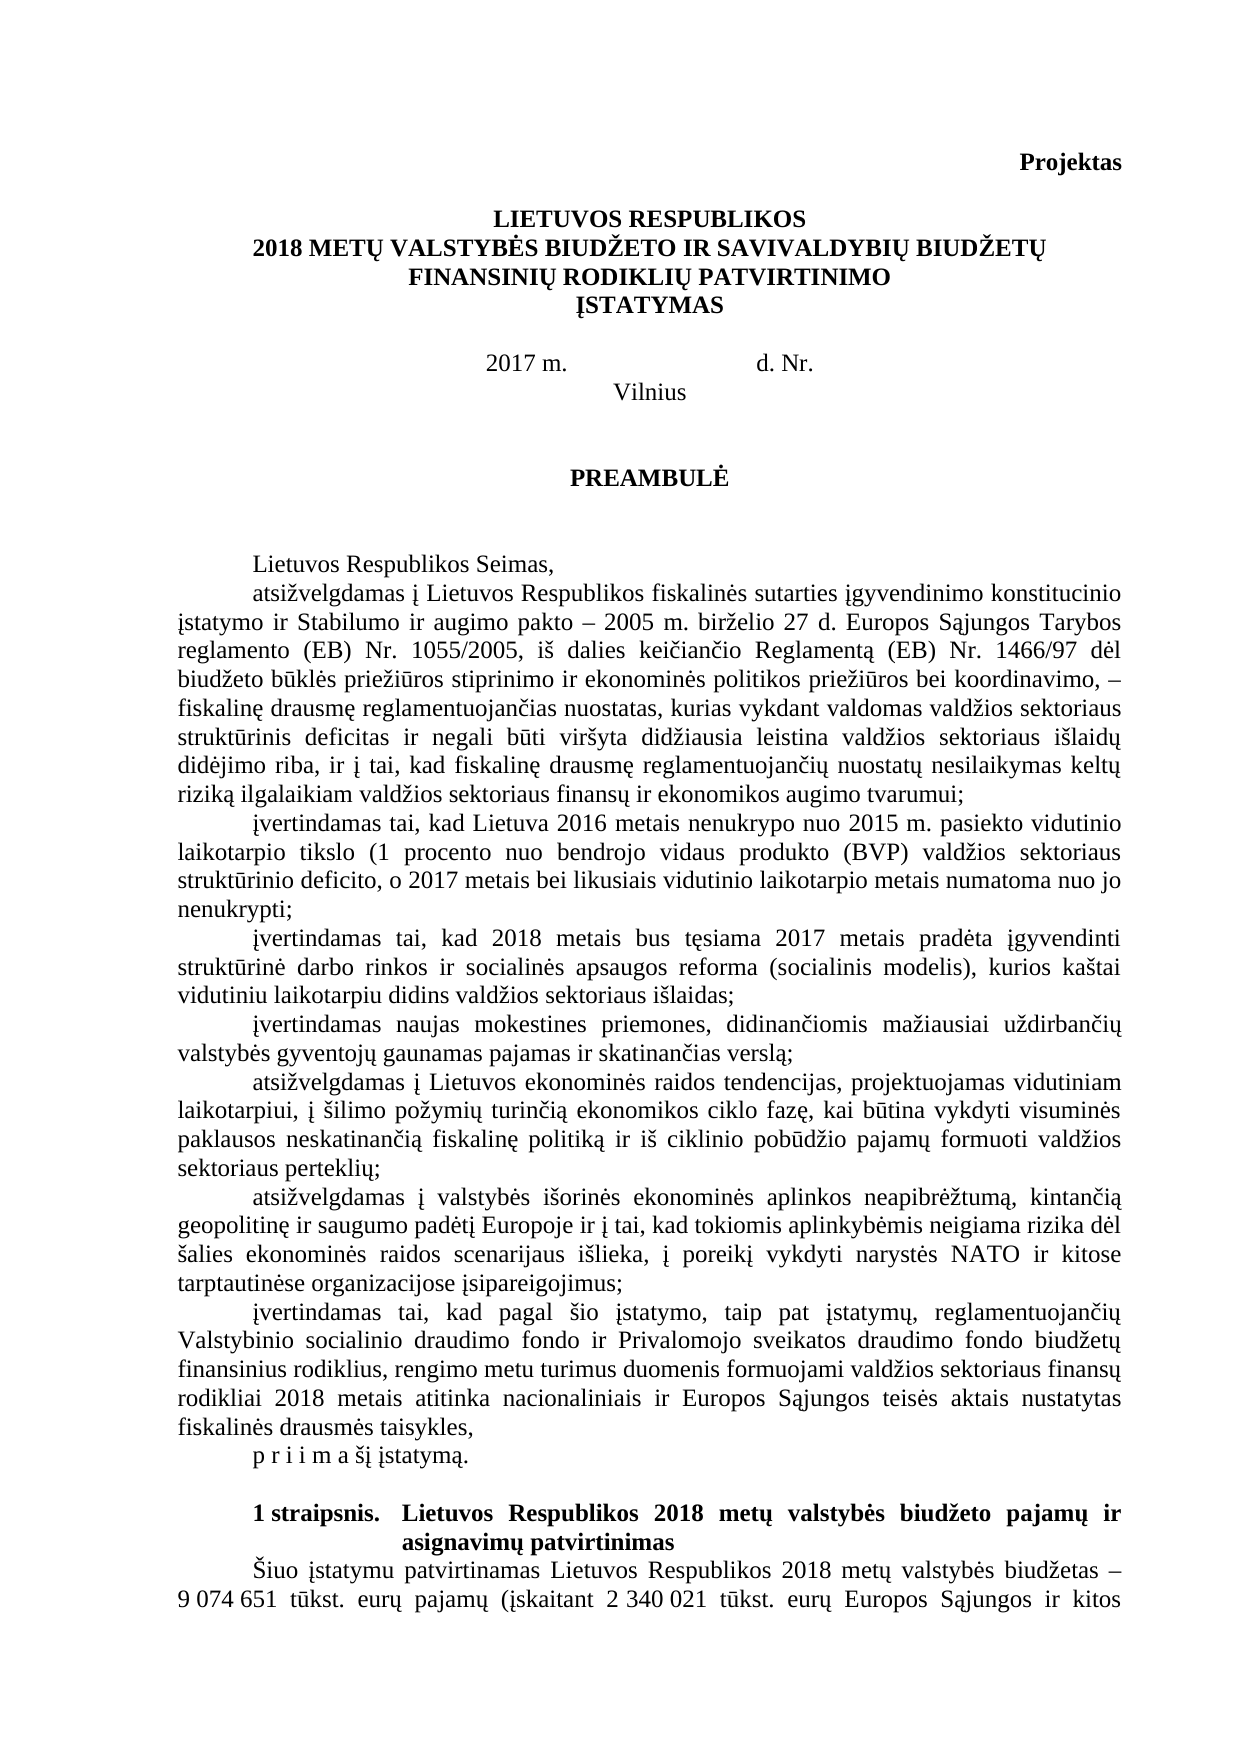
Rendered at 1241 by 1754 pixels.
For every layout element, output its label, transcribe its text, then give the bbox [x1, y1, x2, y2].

text atsižvelgdamas į Lietuvos Respublikos fiskalinės sutarties įgyvendinimo konstitucinio įstatymo ir Stabilumo ir augimo pakto – 2005 m. birželio 27 d. Europos Sąjungos Tarybos reglamento (EB) Nr. 1055/2005, iš dalies keičiančio Reglamentą (EB) Nr. 1466/97 dėl biudžeto būklės priežiūros stiprinimo ir ekonominės politikos priežiūros bei koordinavimo, – fiskalinę drausmę reglamentuojančias nuostatas, kurias vykdant valdomas valdžios sektoriaus struktūrinis deficitas ir negali būti viršyta didžiausia leistina valdžios sektoriaus išlaidų didėjimo riba, ir į tai, kad fiskalinę drausmę reglamentuojančių nuostatų nesilaikymas keltų riziką ilgalaikiam valdžios sektoriaus finansų ir ekonomikos augimo tvarumui; [177, 578, 1122, 808]
text įvertindamas naujas mokestines priemones, didinančiomis mažiausiai uždirbančių valstybės gyventojų gaunamas pajamas ir skatinančias verslą; [177, 1009, 1122, 1067]
text Šiuo įstatymu patvirtinamas Lietuvos Respublikos 2018 metų valstybės biudžetas – 9 074 651 tūkst. eurų pajamų (įskaitant 2 340 021 tūkst. eurų Europos Sąjungos ir kitos [177, 1556, 1122, 1613]
text įvertindamas tai, kad pagal šio įstatymo, taip pat įstatymų, reglamentuojančių Valstybinio socialinio draudimo fondo ir Privalomojo sveikatos draudimo fondo biudžetų finansinius rodiklius, rengimo metu turimus duomenis formuojami valdžios sektoriaus finansų rodikliai 2018 metais atitinka nacionaliniais ir Europos Sąjungos teisės aktais nustatytas fiskalinės drausmės taisykles, [177, 1297, 1122, 1441]
text Projektas [177, 147, 1122, 176]
text LIETUVOS RESPUBLIKOS [177, 204, 1122, 233]
text p r i i m a šį įstatymą. [177, 1441, 1122, 1469]
text ĮSTATYMAS [177, 291, 1122, 319]
text įvertindamas tai, kad 2018 metais bus tęsiama 2017 metais pradėta įgyvendinti struktūrinė darbo rinkos ir socialinės apsaugos reforma (socialinis modelis), kurios kaštai vidutiniu laikotarpiu didins valdžios sektoriaus išlaidas; [177, 923, 1122, 1009]
text 2018 METŲ VALSTYBĖS BIUDŽETO IR SAVIVALDYBIŲ BIUDŽETŲ FINANSINIŲ RODIKLIŲ PATVIRTINIMO [177, 233, 1122, 291]
text 2017 m. d. Nr. [177, 348, 1122, 377]
text įvertindamas tai, kad Lietuva 2016 metais nenukrypo nuo 2015 m. pasiekto vidutinio laikotarpio tikslo (1 procento nuo bendrojo vidaus produkto (BVP) valdžios sektoriaus struktūrinio deficito, o 2017 metais bei likusiais vidutinio laikotarpio metais numatoma nuo jo nenukrypti; [177, 808, 1122, 923]
text 1 straipsnis. Lietuvos Respublikos 2018 metų valstybės biudžeto pajamų ir asignavimų patvirtinimas [252, 1498, 1122, 1556]
text atsižvelgdamas į Lietuvos ekonominės raidos tendencijas, projektuojamas vidutiniam laikotarpiui, į šilimo požymių turinčią ekonomikos ciklo fazę, kai būtina vykdyti visuminės paklausos neskatinančią fiskalinę politiką ir iš ciklinio pobūdžio pajamų formuoti valdžios sektoriaus perteklių; [177, 1067, 1122, 1182]
text PREAMBULĖ [177, 463, 1122, 492]
text Lietuvos Respublikos Seimas, [177, 549, 1122, 578]
text Vilnius [177, 377, 1122, 406]
text atsižvelgdamas į valstybės išorinės ekonominės aplinkos neapibrėžtumą, kintančią geopolitinę ir saugumo padėtį Europoje ir į tai, kad tokiomis aplinkybėmis neigiama rizika dėl šalies ekonominės raidos scenarijaus išlieka, į poreikį vykdyti narystės NATO ir kitose tarptautinėse organizacijose įsipareigojimus; [177, 1182, 1122, 1297]
